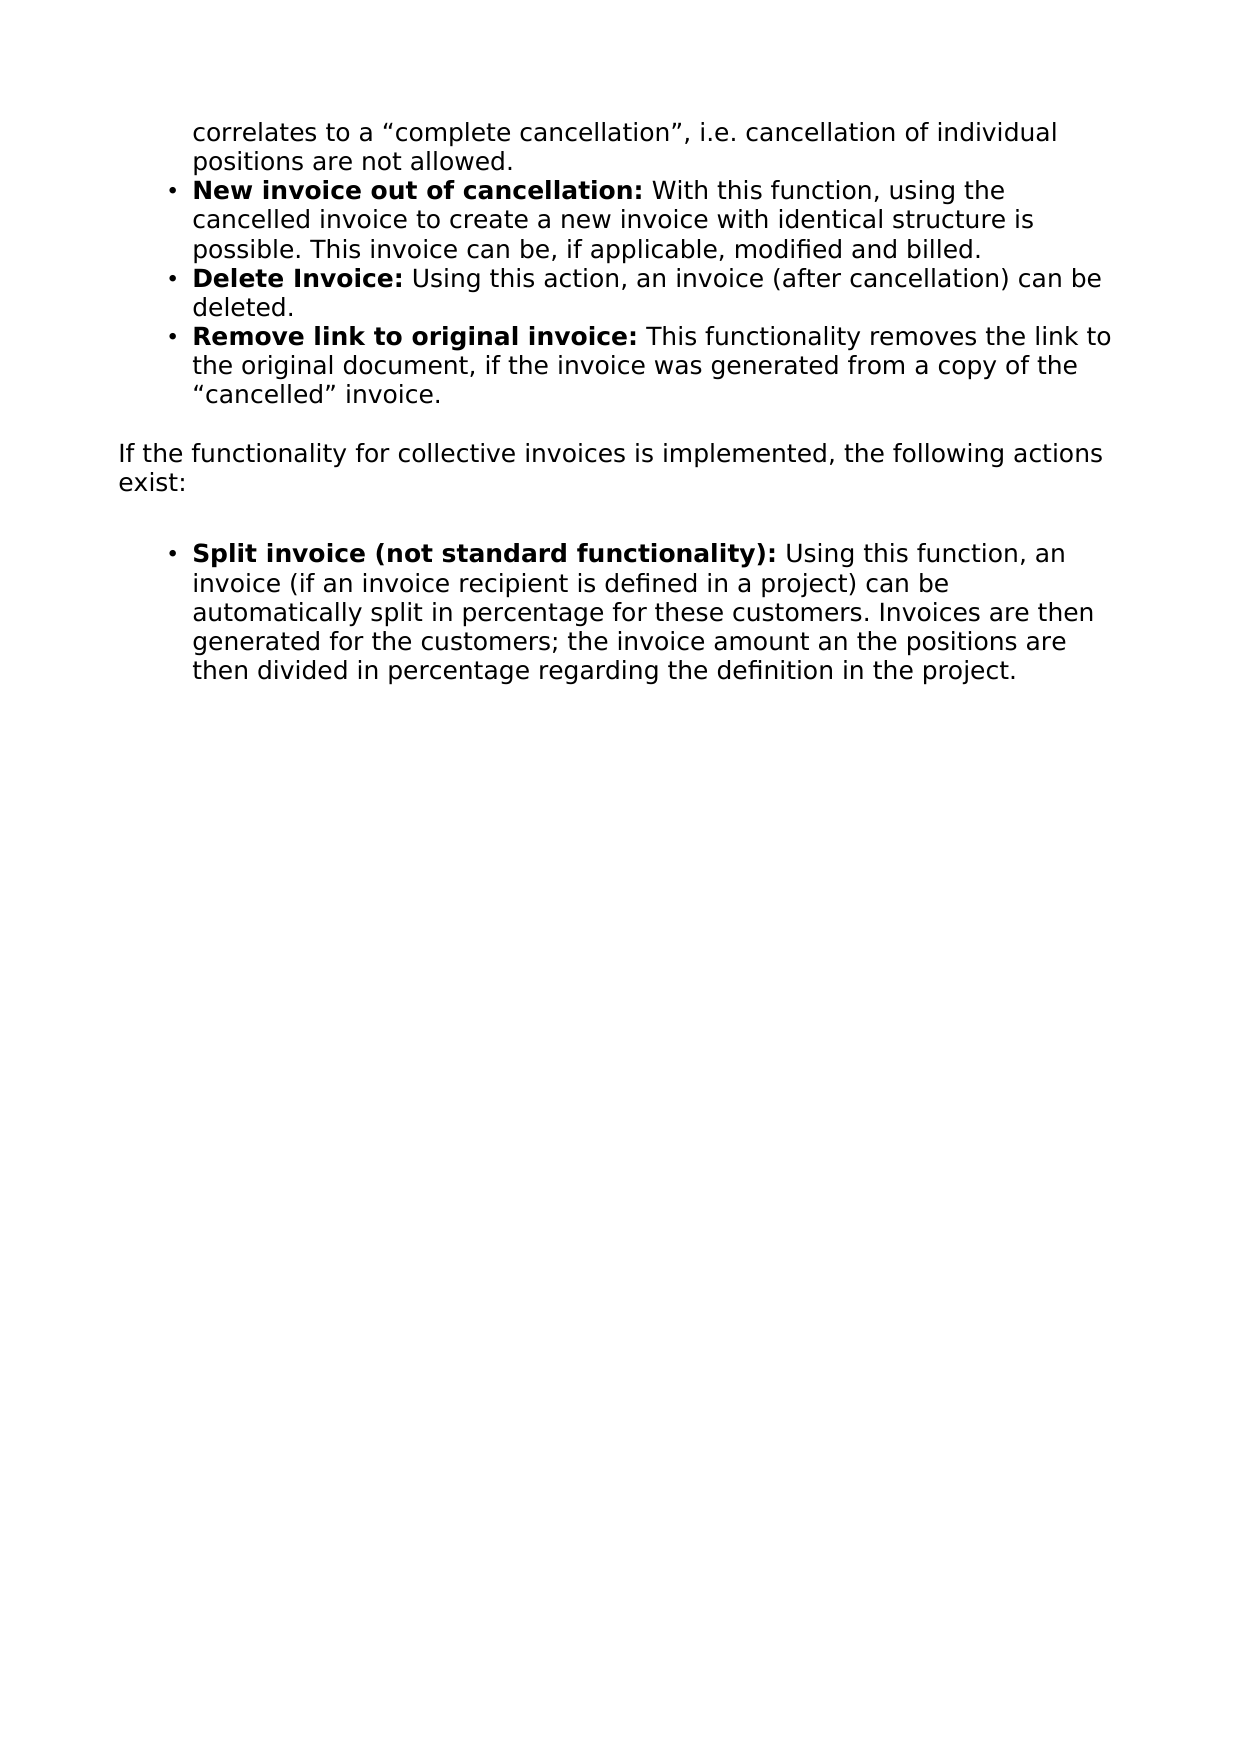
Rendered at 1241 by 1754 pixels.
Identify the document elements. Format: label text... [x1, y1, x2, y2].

text If the functionality for collective invoices is implemented, the following actions exist: [118, 439, 1122, 498]
list New invoice out of cancellation: With this function, using the cancelled invoice to create a new invoice with identical structure is possible. This invoice can be, if applicable, modified and billed. [177, 176, 1122, 264]
list Delete Invoice: Using this action, an invoice (after cancellation) can be deleted. [177, 264, 1122, 322]
list correlates to a “complete cancellation”, i.e. cancellation of individual positions are not allowed. [177, 118, 1122, 176]
list Split invoice (not standard functionality): Using this function, an invoice (if an invoice recipient is defined in a project) can be automatically split in percentage for these customers. Invoices are then generated for the customers; the invoice amount an the positions are then divided in percentage regarding the definition in the project. [177, 539, 1122, 685]
list Remove link to original invoice: This functionality removes the link to the original document, if the invoice was generated from a copy of the “cancelled” invoice. [177, 322, 1122, 410]
